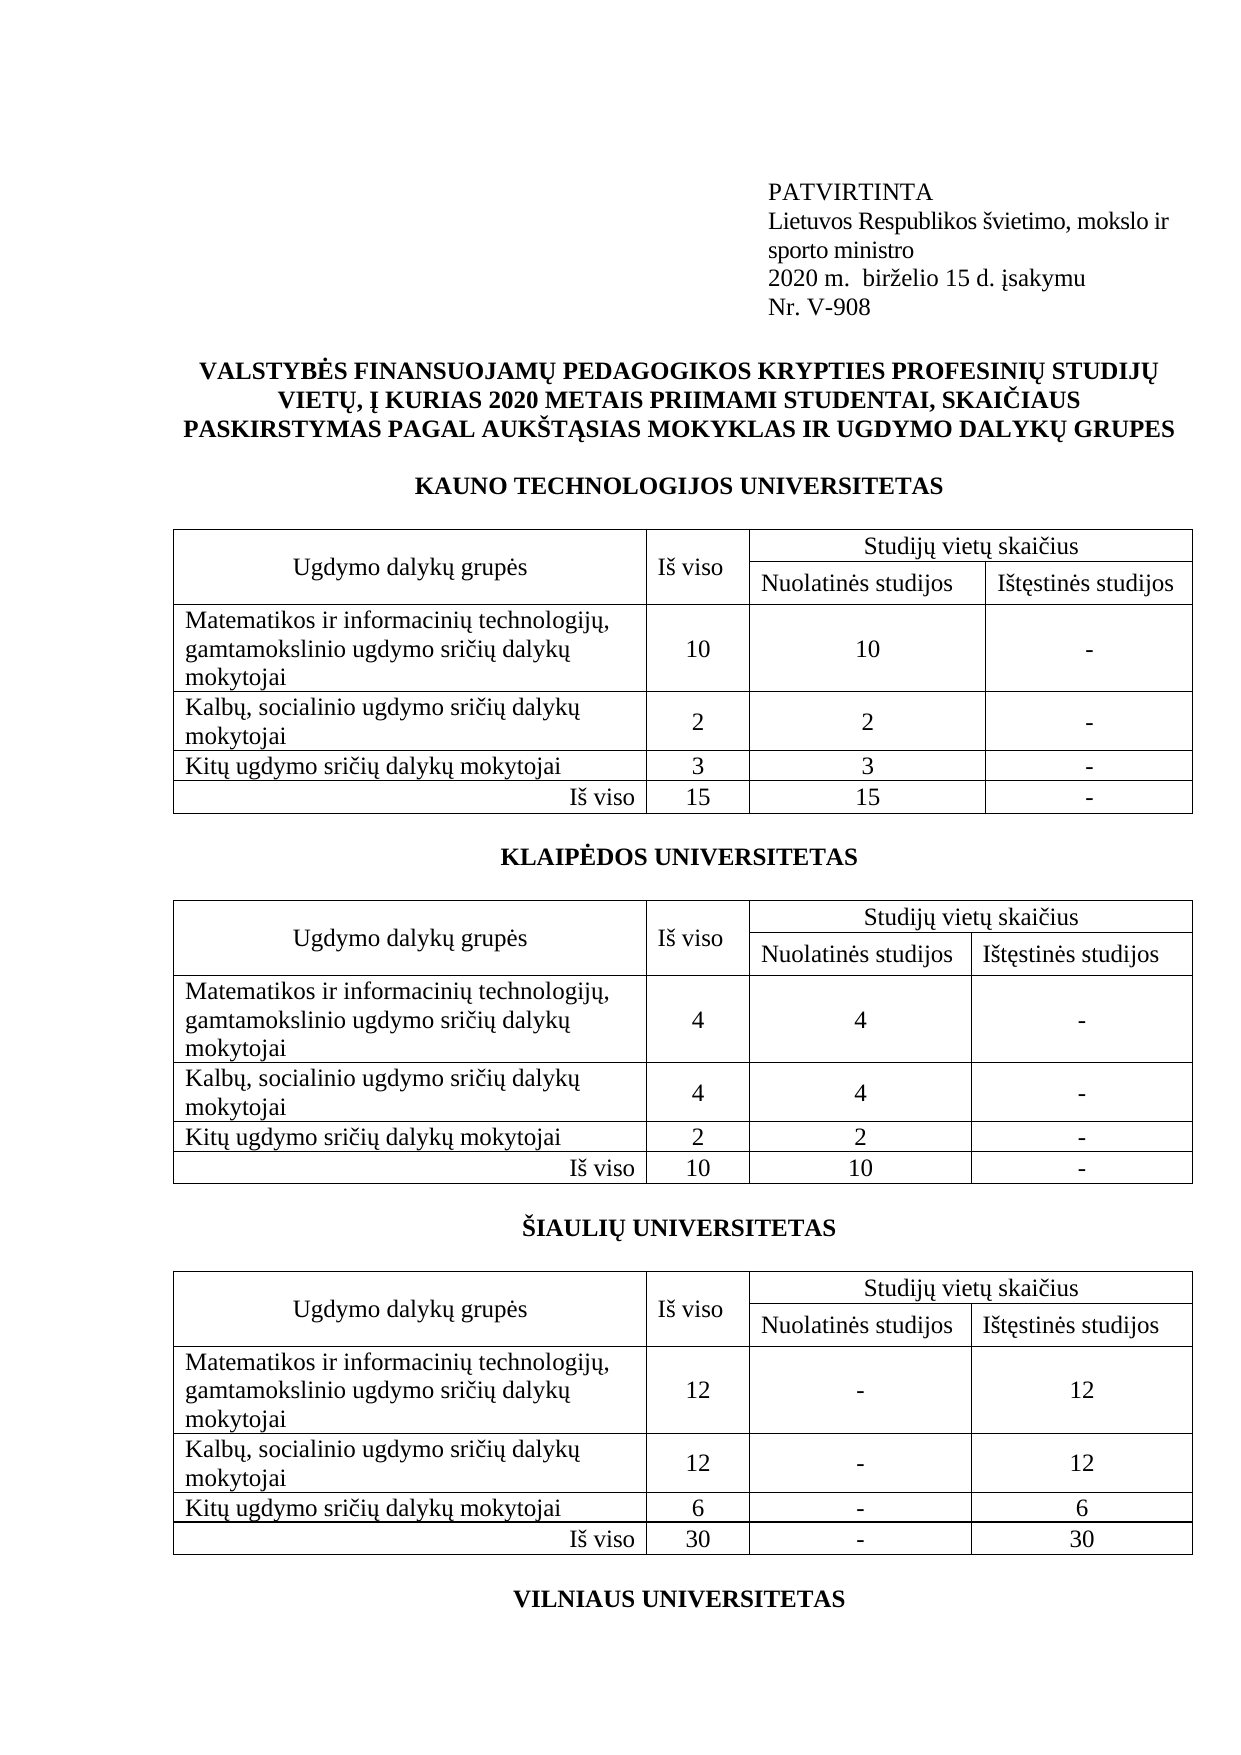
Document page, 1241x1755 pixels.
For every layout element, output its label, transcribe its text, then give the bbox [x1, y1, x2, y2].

table_cell - [986, 692, 1192, 750]
table_cell Kalbų, socialinio ugdymo sričių dalykų mokytojai [174, 692, 646, 750]
table_cell Kitų ugdymo sričių dalykų mokytojai [174, 1493, 646, 1521]
table_cell 4 [647, 1063, 749, 1121]
table_cell - [986, 781, 1192, 812]
text sporto ministro [768, 235, 1181, 263]
table_cell - [972, 1063, 1192, 1121]
table_cell Kalbų, socialinio ugdymo sričių dalykų mokytojai [174, 1434, 646, 1492]
table_cell Kitų ugdymo sričių dalykų mokytojai [174, 751, 646, 779]
text VILNIAUS UNIVERSITETAS [177, 1584, 1181, 1613]
table_cell 10 [647, 605, 749, 691]
table_cell Nuolatinės studijos [750, 562, 985, 604]
table_cell - [986, 751, 1192, 779]
table_cell - [750, 1434, 971, 1492]
table_cell Matematikos ir informacinių technologijų, gamtamokslinio ugdymo sričių dalykų mokytojai [174, 1347, 646, 1433]
text KAUNO TECHNOLOGIJOS UNIVERSITETAS [177, 471, 1181, 500]
table_cell 12 [972, 1347, 1192, 1433]
table_cell 2 [647, 1122, 749, 1151]
text VALSTYBĖS FINANSUOJAMŲ PEDAGOGIKOS KRYPTIES PROFESINIŲ STUDIJŲ VIETŲ, Į KURIAS 2020 METAIS PRIIMAMI STUDENTAI, SKAIČIAUS PASKIRSTYMAS PAGAL AUKŠTĄSIAS MOKYKLAS IR UGDYMO DALYKŲ GRUPES [177, 356, 1181, 442]
table_cell 12 [647, 1434, 749, 1492]
table_cell 3 [750, 751, 985, 779]
table_header Studijų vietų skaičius [750, 530, 1192, 561]
table_cell 4 [750, 976, 971, 1062]
table_cell Ištęstinės studijos [972, 1304, 1192, 1346]
table_cell - [750, 1347, 971, 1433]
table_cell Ištęstinės studijos [986, 562, 1192, 604]
table_cell 10 [647, 1152, 749, 1183]
text Nr. V-908 [768, 292, 1181, 321]
table_cell Iš viso [174, 1152, 646, 1183]
table_cell - [750, 1523, 971, 1554]
table_cell Iš viso [174, 1523, 646, 1554]
table_cell 30 [647, 1523, 749, 1554]
table_cell 15 [647, 781, 749, 812]
table_header Iš viso [647, 1272, 749, 1346]
table_cell Matematikos ir informacinių technologijų, gamtamokslinio ugdymo sričių dalykų mokytojai [174, 976, 646, 1062]
table_cell - [972, 1152, 1192, 1183]
table_header Ugdymo dalykų grupės [174, 530, 646, 604]
table_cell 10 [750, 1152, 971, 1183]
text ŠIAULIŲ UNIVERSITETAS [177, 1213, 1181, 1242]
table_cell 4 [750, 1063, 971, 1121]
table_cell Nuolatinės studijos [750, 1304, 971, 1346]
table_cell 2 [750, 1122, 971, 1151]
table_cell - [986, 605, 1192, 691]
table_header Ugdymo dalykų grupės [174, 901, 646, 975]
table_header Iš viso [647, 530, 749, 604]
table_cell 3 [647, 751, 749, 779]
table_cell 30 [972, 1523, 1192, 1554]
text PATVIRTINTA [768, 177, 1181, 206]
table_cell Kitų ugdymo sričių dalykų mokytojai [174, 1122, 646, 1151]
text KLAIPĖDOS UNIVERSITETAS [177, 842, 1181, 871]
table_cell 12 [647, 1347, 749, 1433]
table_cell 2 [750, 692, 985, 750]
table_cell 6 [972, 1493, 1192, 1521]
text Lietuvos Respublikos švietimo, mokslo ir [768, 206, 1181, 235]
table_cell 12 [972, 1434, 1192, 1492]
table_cell 2 [647, 692, 749, 750]
table_cell 10 [750, 605, 985, 691]
table_cell Iš viso [174, 781, 646, 812]
table_cell Kalbų, socialinio ugdymo sričių dalykų mokytojai [174, 1063, 646, 1121]
table_cell 6 [647, 1493, 749, 1521]
table_header Studijų vietų skaičius [750, 901, 1192, 932]
table_cell - [750, 1493, 971, 1521]
table_header Studijų vietų skaičius [750, 1272, 1192, 1303]
table_cell Matematikos ir informacinių technologijų, gamtamokslinio ugdymo sričių dalykų mokytojai [174, 605, 646, 691]
table_header Ugdymo dalykų grupės [174, 1272, 646, 1346]
table_cell Ištęstinės studijos [972, 933, 1192, 975]
table_header Iš viso [647, 901, 749, 975]
table_cell 4 [647, 976, 749, 1062]
table_cell - [972, 1122, 1192, 1151]
table_cell - [972, 976, 1192, 1062]
table_cell 15 [750, 781, 985, 812]
table_cell Nuolatinės studijos [750, 933, 971, 975]
text 2020 m. birželio 15 d. įsakymu [768, 263, 1181, 292]
